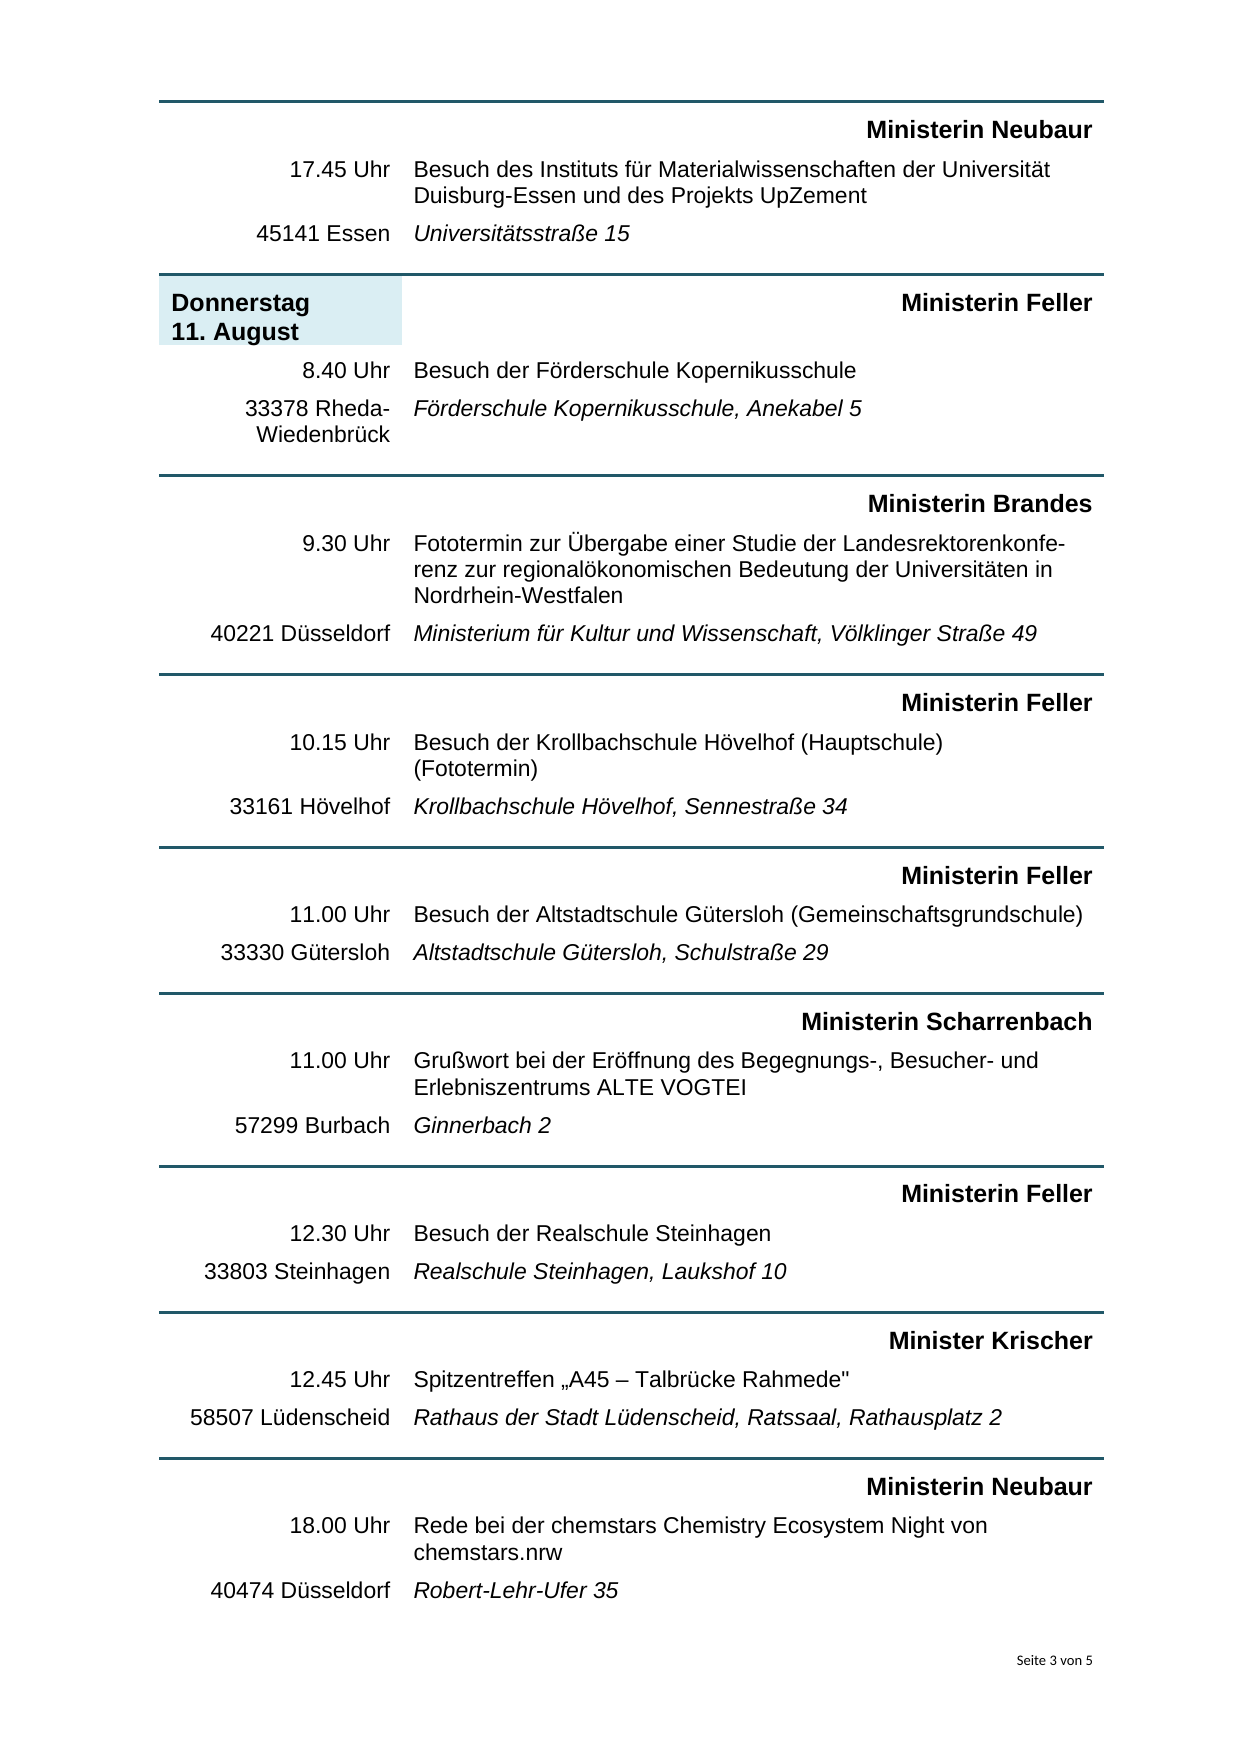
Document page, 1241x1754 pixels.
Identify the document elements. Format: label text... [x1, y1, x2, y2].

table_header [159, 849, 402, 889]
table_cell 57299 Burbach [159, 1100, 402, 1138]
table_cell 18.00 Uhr [159, 1501, 402, 1565]
table_cell 10.15 Uhr [159, 717, 402, 781]
table_header [159, 1168, 402, 1208]
table_header Ministerin Feller [402, 849, 1104, 889]
table_cell Ministerium für Kultur und Wissenschaft, Völklinger Straße 49 [402, 609, 1104, 647]
table_cell Besuch der Förderschule Kopernikusschule [402, 345, 1104, 383]
table_cell 45141 Essen [159, 208, 402, 246]
table_cell Ginnerbach 2 [402, 1100, 1104, 1138]
table_cell Krollbachschule Hövelhof, Sennestraße 34 [402, 781, 1104, 819]
table_cell 33330 Gütersloh [159, 928, 402, 966]
table_header Donnerstag 11. August [159, 276, 402, 345]
table_header [159, 995, 402, 1036]
table_cell Universitätsstraße 15 [402, 208, 1104, 246]
table_cell Fototermin zur Übergabe einer Studie der Landesrektorenkonfe-renz zur regionalökonomischen Bedeutung der Universitäten in Nordrhein-Westfalen [402, 518, 1104, 609]
table_cell 11.00 Uhr [159, 1036, 402, 1100]
table_cell 9.30 Uhr [159, 518, 402, 609]
table_cell Rathaus der Stadt Lüdenscheid, Ratssaal, Rathausplatz 2 [402, 1393, 1104, 1431]
table_header [159, 477, 402, 518]
table_cell Altstadtschule Gütersloh, Schulstraße 29 [402, 928, 1104, 966]
table_cell Robert-Lehr-Ufer 35 [402, 1565, 1104, 1603]
table_cell 40221 Düsseldorf [159, 609, 402, 647]
table_header Ministerin Neubaur [402, 1460, 1104, 1501]
table_cell 8.40 Uhr [159, 345, 402, 383]
table_cell Realschule Steinhagen, Laukshof 10 [402, 1246, 1104, 1284]
table_cell Rede bei der chemstars Chemistry Ecosystem Night von chemstars.nrw [402, 1501, 1104, 1565]
table_cell Grußwort bei der Eröffnung des Begegnungs-, Besucher- und Erlebniszentrums ALTE VOGTEI [402, 1036, 1104, 1100]
table_cell 12.30 Uhr [159, 1208, 402, 1246]
table_header [159, 676, 402, 717]
table_cell 58507 Lüdenscheid [159, 1393, 402, 1431]
table_cell 33803 Steinhagen [159, 1246, 402, 1284]
table_cell 33161 Hövelhof [159, 781, 402, 819]
table_header [159, 1460, 402, 1501]
table_header Ministerin Neubaur [402, 103, 1104, 144]
table_header Ministerin Scharrenbach [402, 995, 1104, 1036]
table_header [159, 1314, 402, 1354]
table_cell Besuch der Altstadtschule Gütersloh (Gemeinschaftsgrundschule) [402, 889, 1104, 927]
table_cell Förderschule Kopernikusschule, Anekabel 5 [402, 383, 1104, 448]
table_cell 40474 Düsseldorf [159, 1565, 402, 1603]
table_cell 17.45 Uhr [159, 144, 402, 208]
table_cell Spitzentreffen „A45 – Talbrücke Rahmede" [402, 1355, 1104, 1393]
table_cell 33378 Rheda-Wiedenbrück [159, 383, 402, 448]
table_header [159, 103, 402, 144]
table_cell Besuch der Realschule Steinhagen [402, 1208, 1104, 1246]
table_cell Besuch des Instituts für Materialwissenschaften der Universität Duisburg-Essen und des Projekts UpZement [402, 144, 1104, 208]
table_header Ministerin Feller [402, 276, 1104, 345]
table_header Ministerin Brandes [402, 477, 1104, 518]
table_cell 12.45 Uhr [159, 1355, 402, 1393]
table_header Ministerin Feller [402, 1168, 1104, 1208]
table_cell 11.00 Uhr [159, 889, 402, 927]
table_header Ministerin Feller [402, 676, 1104, 717]
table_header Minister Krischer [402, 1314, 1104, 1354]
table_cell Besuch der Krollbachschule Hövelhof (Hauptschule) (Fototermin) [402, 717, 1104, 781]
